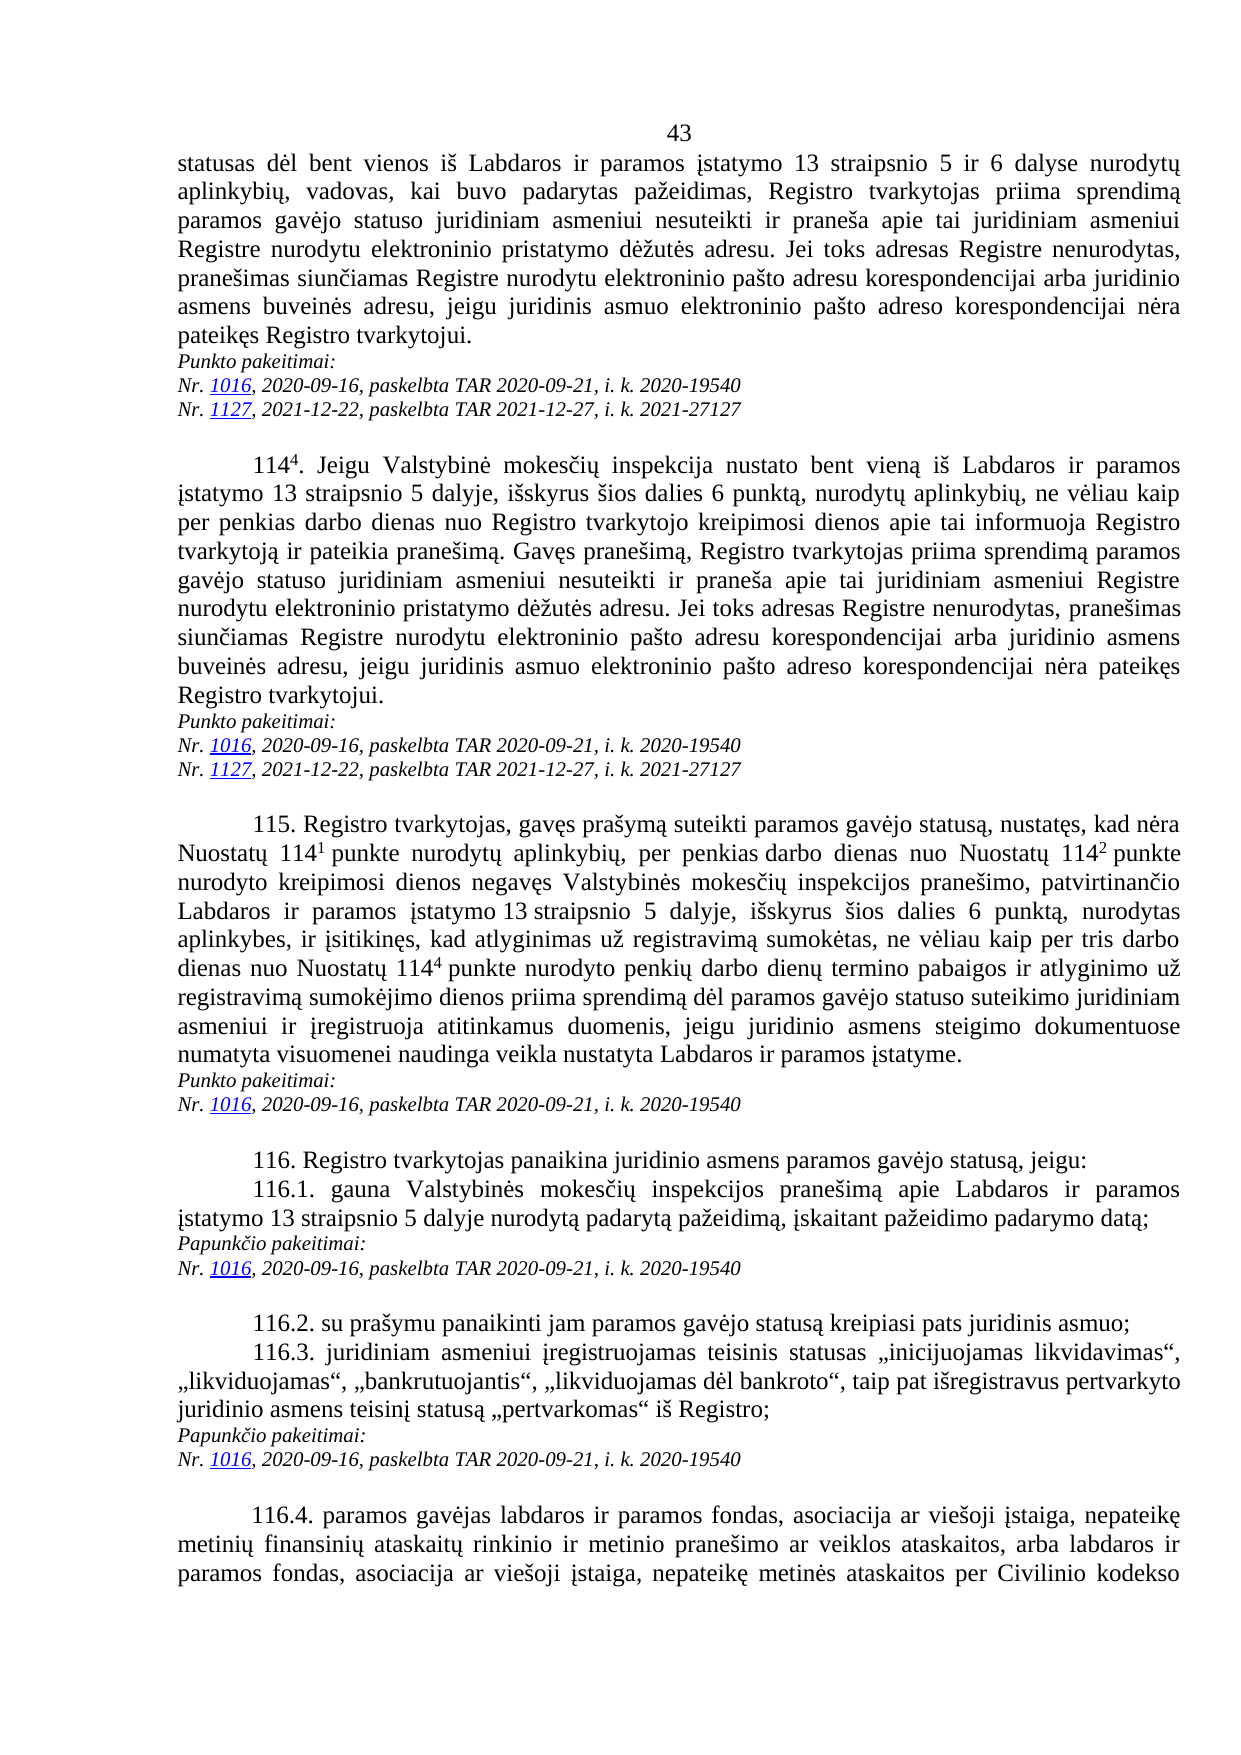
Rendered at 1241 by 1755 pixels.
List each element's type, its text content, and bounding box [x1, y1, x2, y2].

text Nr. 1016, 2020-09-16, paskelbta TAR 2020-09-21, i. k. 2020-19540 [177, 373, 1181, 397]
text 116.1. gauna Valstybinės mokesčių inspekcijos pranešimą apie Labdaros ir paramos įstatymo 13 straipsnio 5 dalyje nurodytą padarytą pažeidimą, įskaitant pažeidimo padarymo datą; [177, 1174, 1181, 1231]
text 1144. Jeigu Valstybinė mokesčių inspekcija nustato bent vieną iš Labdaros ir paramos įstatymo 13 straipsnio 5 dalyje, išskyrus šios dalies 6 punktą, nurodytų aplinkybių, ne vėliau kaip per penkias darbo dienas nuo Registro tvarkytojo kreipimosi dienos apie tai informuoja Registro tvarkytoją ir pateikia pranešimą. Gavęs pranešimą, Registro tvarkytojas priima sprendimą paramos gavėjo statuso juridiniam asmeniui nesuteikti ir praneša apie tai juridiniam asmeniui Registre nurodytu elektroninio pristatymo dėžutės adresu. Jei toks adresas Registre nenurodytas, pranešimas siunčiamas Registre nurodytu elektroninio pašto adresu korespondencijai arba juridinio asmens buveinės adresu, jeigu juridinis asmuo elektroninio pašto adreso korespondencijai nėra pateikęs Registro tvarkytojui. [177, 450, 1181, 708]
text statusas dėl bent vienos iš Labdaros ir paramos įstatymo 13 straipsnio 5 ir 6 dalyse nurodytų aplinkybių, vadovas, kai buvo padarytas pažeidimas, Registro tvarkytojas priima sprendimą paramos gavėjo statuso juridiniam asmeniui nesuteikti ir praneša apie tai juridiniam asmeniui Registre nurodytu elektroninio pristatymo dėžutės adresu. Jei toks adresas Registre nenurodytas, pranešimas siunčiamas Registre nurodytu elektroninio pašto adresu korespondencijai arba juridinio asmens buveinės adresu, jeigu juridinis asmuo elektroninio pašto adreso korespondencijai nėra pateikęs Registro tvarkytojui. [177, 148, 1181, 349]
text 115. Registro tvarkytojas, gavęs prašymą suteikti paramos gavėjo statusą, nustatęs, kad nėra Nuostatų 1141 punkte nurodytų aplinkybių, per penkias darbo dienas nuo Nuostatų 1142 punkte nurodyto kreipimosi dienos negavęs Valstybinės mokesčių inspekcijos pranešimo, patvirtinančio Labdaros ir paramos įstatymo 13 straipsnio 5 dalyje, išskyrus šios dalies 6 punktą, nurodytas aplinkybes, ir įsitikinęs, kad atlyginimas už registravimą sumokėtas, ne vėliau kaip per tris darbo dienas nuo Nuostatų 1144 punkte nurodyto penkių darbo dienų termino pabaigos ir atlyginimo už registravimą sumokėjimo dienos priima sprendimą dėl paramos gavėjo statuso suteikimo juridiniam asmeniui ir įregistruoja atitinkamus duomenis, jeigu juridinio asmens steigimo dokumentuose numatyta visuomenei naudinga veikla nustatyta Labdaros ir paramos įstatyme. [177, 809, 1181, 1068]
text Punkto pakeitimai: [177, 349, 1181, 373]
text Nr. 1016, 2020-09-16, paskelbta TAR 2020-09-21, i. k. 2020-19540 [177, 1255, 1181, 1279]
text Nr. 1127, 2021-12-22, paskelbta TAR 2021-12-27, i. k. 2021-27127 [177, 397, 1181, 421]
text Nr. 1016, 2020-09-16, paskelbta TAR 2020-09-21, i. k. 2020-19540 [177, 733, 1181, 757]
text Punkto pakeitimai: [177, 1068, 1181, 1092]
text Nr. 1127, 2021-12-22, paskelbta TAR 2021-12-27, i. k. 2021-27127 [177, 757, 1181, 781]
text Nr. 1016, 2020-09-16, paskelbta TAR 2020-09-21, i. k. 2020-19540 [177, 1447, 1181, 1471]
text 116.3. juridiniam asmeniui įregistruojamas teisinis statusas „inicijuojamas likvidavimas“, „likviduojamas“, „bankrutuojantis“, „likviduojamas dėl bankroto“, taip pat išregistravus pertvarkyto juridinio asmens teisinį statusą „pertvarkomas“ iš Registro; [177, 1337, 1181, 1423]
text Papunkčio pakeitimai: [177, 1423, 1181, 1447]
text 116.4. paramos gavėjas labdaros ir paramos fondas, asociacija ar viešoji įstaiga, nepateikę metinių finansinių ataskaitų rinkinio ir metinio pranešimo ar veiklos ataskaitos, arba labdaros ir paramos fondas, asociacija ar viešoji įstaiga, nepateikę metinės ataskaitos per Civilinio kodekso [177, 1500, 1181, 1586]
text 116.2. su prašymu panaikinti jam paramos gavėjo statusą kreipiasi pats juridinis asmuo; [177, 1308, 1181, 1337]
text 116. Registro tvarkytojas panaikina juridinio asmens paramos gavėjo statusą, jeigu: [177, 1145, 1181, 1174]
text Punkto pakeitimai: [177, 708, 1181, 733]
text Nr. 1016, 2020-09-16, paskelbta TAR 2020-09-21, i. k. 2020-19540 [177, 1092, 1181, 1116]
text Papunkčio pakeitimai: [177, 1231, 1181, 1255]
